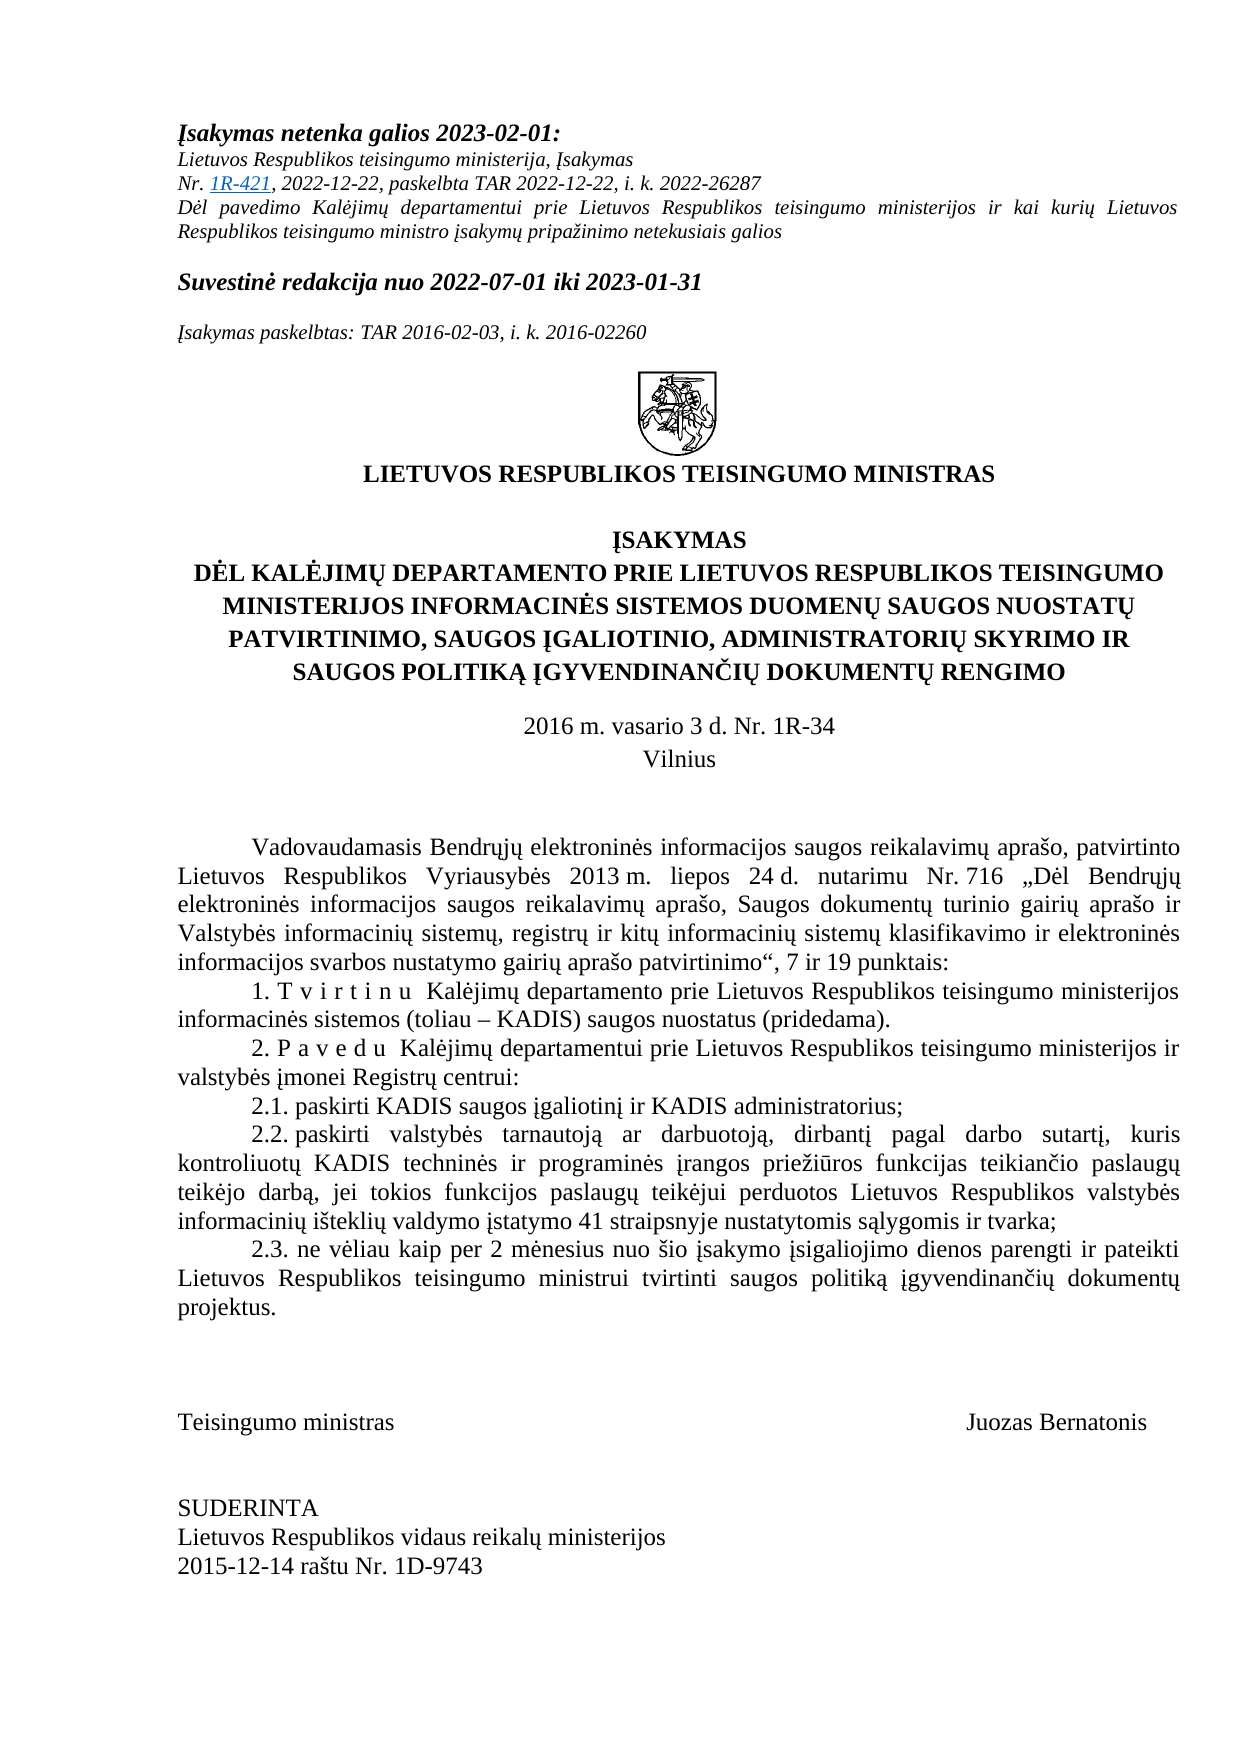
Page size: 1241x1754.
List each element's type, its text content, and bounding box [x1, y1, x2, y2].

text 2.3. ne vėliau kaip per 2 mėnesius nuo šio įsakymo įsigaliojimo dienos parengti ir pateikti Lietuvos Respublikos teisingumo ministrui tvirtinti saugos politiką įgyvendinančių dokumentų projektus. [177, 1234, 1181, 1321]
text Įsakymas paskelbtas: TAR 2016-02-03, i. k. 2016-02260 [177, 320, 1181, 344]
text Nr. 1R-421, 2022-12-22, paskelbta TAR 2022-12-22, i. k. 2022-26287 [177, 171, 1181, 195]
text Lietuvos Respublikos teisingumo ministerija, Įsakymas [177, 147, 1181, 171]
text Vadovaudamasis Bendrųjų elektroninės informacijos saugos reikalavimų aprašo, patvirtinto Lietuvos Respublikos Vyriausybės 2013 m. liepos 24 d. nutarimu Nr. 716 „Dėl Bendrųjų elektroninės informacijos saugos reikalavimų aprašo, Saugos dokumentų turinio gairių aprašo ir Valstybės informacinių sistemų, registrų ir kitų informacinių sistemų klasifikavimo ir elektroninės informacijos svarbos nustatymo gairių aprašo patvirtinimo“, 7 ir 19 punktais: [177, 832, 1181, 976]
text 2016 m. vasario 3 d. Nr. 1R-34 [177, 711, 1181, 740]
text Dėl Kalėjimų departamento prie lietuvos respublikos teisingumo ministerijos informacinės sistemos duomenų saugos nuostatų patvirtinimo, saugos įgaliotinio, administratorių skyrimo ir saugos politiką įgyvendinaNčių dokumentų rengimo [177, 558, 1181, 686]
text Įsakymas netenka galios 2023-02-01: [177, 118, 1181, 147]
text 2015-12-14 raštu Nr. 1D-9743 [177, 1551, 1181, 1579]
text 1. T v i r t i n u Kalėjimų departamento prie Lietuvos Respublikos teisingumo ministerijos informacinės sistemos (toliau – KADIS) saugos nuostatus (pridedama). [177, 976, 1181, 1033]
text SUDERINTA [177, 1493, 1181, 1522]
text Teisingumo ministras Juozas Bernatonis [177, 1407, 1181, 1436]
text ĮSAKYMAS [177, 525, 1181, 553]
text LIETUVOS RESPUBLIKOS TEISINGUMO MINISTRAS [177, 459, 1181, 487]
text 2.2. paskirti valstybės tarnautoją ar darbuotoją, dirbantį pagal darbo sutartį, kuris kontroliuotų KADIS techninės ir programinės įrangos priežiūros funkcijas teikiančio paslaugų teikėjo darbą, jei tokios funkcijos paslaugų teikėjui perduotos Lietuvos Respublikos valstybės informacinių išteklių valdymo įstatymo 41 straipsnyje nustatytomis sąlygomis ir tvarka; [177, 1119, 1181, 1234]
text Dėl pavedimo Kalėjimų departamentui prie Lietuvos Respublikos teisingumo ministerijos ir kai kurių Lietuvos Respublikos teisingumo ministro įsakymų pripažinimo netekusiais galios [177, 195, 1181, 243]
text Lietuvos Respublikos vidaus reikalų ministerijos [177, 1522, 1181, 1551]
text 2. P a v e d u Kalėjimų departamentui prie Lietuvos Respublikos teisingumo ministerijos ir valstybės įmonei Registrų centrui: [177, 1033, 1181, 1091]
text Vilnius [177, 744, 1181, 773]
text 2.1. paskirti KADIS saugos įgaliotinį ir KADIS administratorius; [177, 1091, 1181, 1119]
text Suvestinė redakcija nuo 2022-07-01 iki 2023-01-31 [177, 267, 1181, 296]
